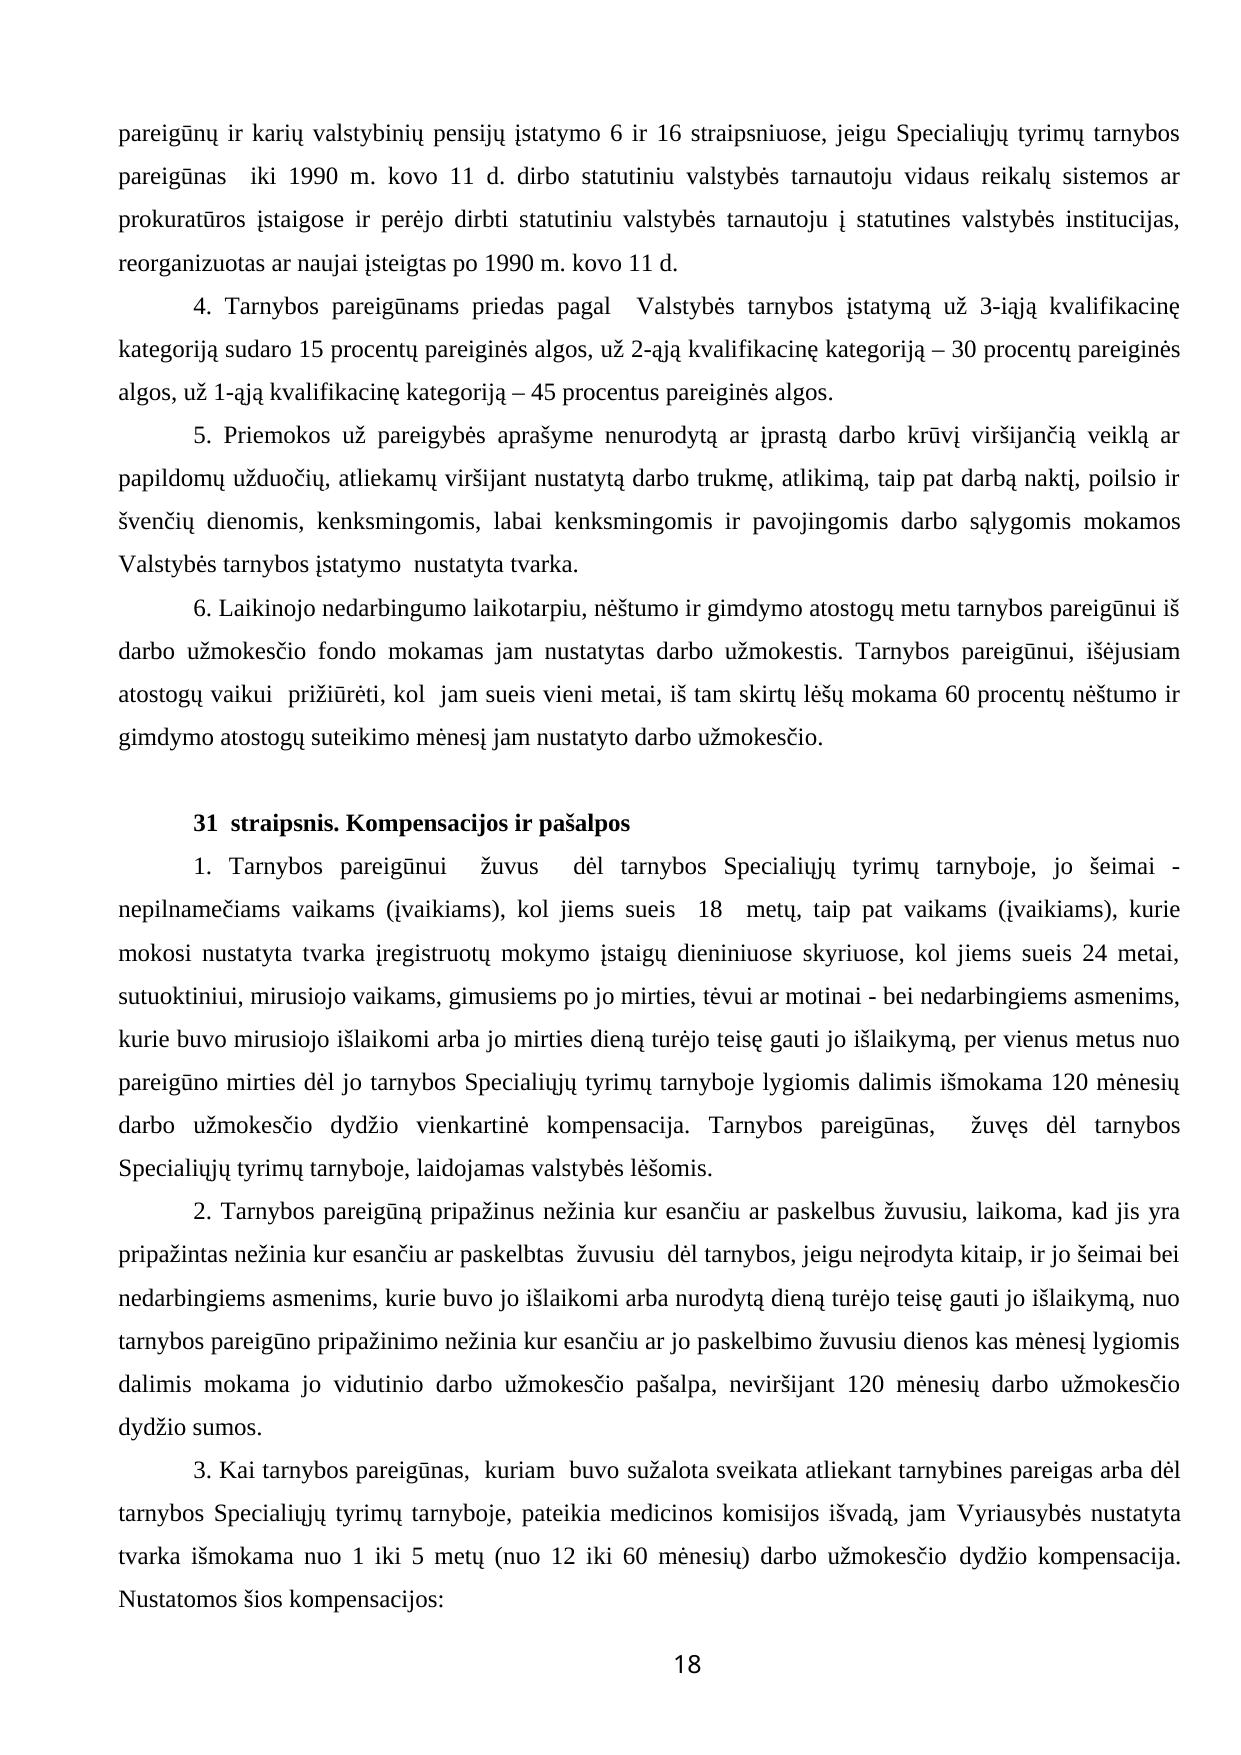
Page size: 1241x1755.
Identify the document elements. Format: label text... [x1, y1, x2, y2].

text 31 straipsnis. Kompensacijos ir pašalpos [118, 808, 1181, 837]
text 2. Tarnybos pareigūną pripažinus nežinia kur esančiu ar paskelbus žuvusiu, laikoma, kad jis yra pripažintas nežinia kur esančiu ar paskelbtas žuvusiu dėl tarnybos, jeigu neįrodyta kitaip, ir jo šeimai bei nedarbingiems asmenims, kurie buvo jo išlaikomi arba nurodytą dieną turėjo teisę gauti jo išlaikymą, nuo tarnybos pareigūno pripažinimo nežinia kur esančiu ar jo paskelbimo žuvusiu dienos kas mėnesį lygiomis dalimis mokama jo vidutinio darbo užmokesčio pašalpa, neviršijant 120 mėnesių darbo užmokesčio dydžio sumos. [118, 1196, 1181, 1441]
text 5. Priemokos už pareigybės aprašyme nenurodytą ar įprastą darbo krūvį viršijančią veiklą ar papildomų užduočių, atliekamų viršijant nustatytą darbo trukmę, atlikimą, taip pat darbą naktį, poilsio ir švenčių dienomis, kenksmingomis, labai kenksmingomis ir pavojingomis darbo sąlygomis mokamos Valstybės tarnybos įstatymo nustatyta tvarka. [118, 420, 1181, 578]
text 3. Kai tarnybos pareigūnas, kuriam buvo sužalota sveikata atliekant tarnybines pareigas arba dėl tarnybos Specialiųjų tyrimų tarnyboje, pateikia medicinos komisijos išvadą, jam Vyriausybės nustatyta tvarka išmokama nuo 1 iki 5 metų (nuo 12 iki 60 mėnesių) darbo užmokesčio dydžio kompensacija. Nustatomos šios kompensacijos: [118, 1455, 1181, 1613]
text 6. Laikinojo nedarbingumo laikotarpiu, nėštumo ir gimdymo atostogų metu tarnybos pareigūnui iš darbo užmokesčio fondo mokamas jam nustatytas darbo užmokestis. Tarnybos pareigūnui, išėjusiam atostogų vaikui prižiūrėti, kol jam sueis vieni metai, iš tam skirtų lėšų mokama 60 procentų nėštumo ir gimdymo atostogų suteikimo mėnesį jam nustatyto darbo užmokesčio. [118, 593, 1181, 751]
text pareigūnų ir karių valstybinių pensijų įstatymo 6 ir 16 straipsniuose, jeigu Specialiųjų tyrimų tarnybos pareigūnas iki 1990 m. kovo 11 d. dirbo statutiniu valstybės tarnautoju vidaus reikalų sistemos ar prokuratūros įstaigose ir perėjo dirbti statutiniu valstybės tarnautoju į statutines valstybės institucijas, reorganizuotas ar naujai įsteigtas po 1990 m. kovo 11 d. [118, 118, 1181, 276]
text 4. Tarnybos pareigūnams priedas pagal Valstybės tarnybos įstatymą už 3-iąją kvalifikacinę kategoriją sudaro 15 procentų pareiginės algos, už 2-ąją kvalifikacinę kategoriją – 30 procentų pareiginės algos, už 1-ąją kvalifikacinę kategoriją – 45 procentus pareiginės algos. [118, 291, 1181, 406]
text 1. Tarnybos pareigūnui žuvus dėl tarnybos Specialiųjų tyrimų tarnyboje, jo šeimai - nepilnamečiams vaikams (įvaikiams), kol jiems sueis 18 metų, taip pat vaikams (įvaikiams), kurie mokosi nustatyta tvarka įregistruotų mokymo įstaigų dieniniuose skyriuose, kol jiems sueis 24 metai, sutuoktiniui, mirusiojo vaikams, gimusiems po jo mirties, tėvui ar motinai - bei nedarbingiems asmenims, kurie buvo mirusiojo išlaikomi arba jo mirties dieną turėjo teisę gauti jo išlaikymą, per vienus metus nuo pareigūno mirties dėl jo tarnybos Specialiųjų tyrimų tarnyboje lygiomis dalimis išmokama 120 mėnesių darbo užmokesčio dydžio vienkartinė kompensacija. Tarnybos pareigūnas, žuvęs dėl tarnybos Specialiųjų tyrimų tarnyboje, laidojamas valstybės lėšomis. [118, 851, 1181, 1182]
